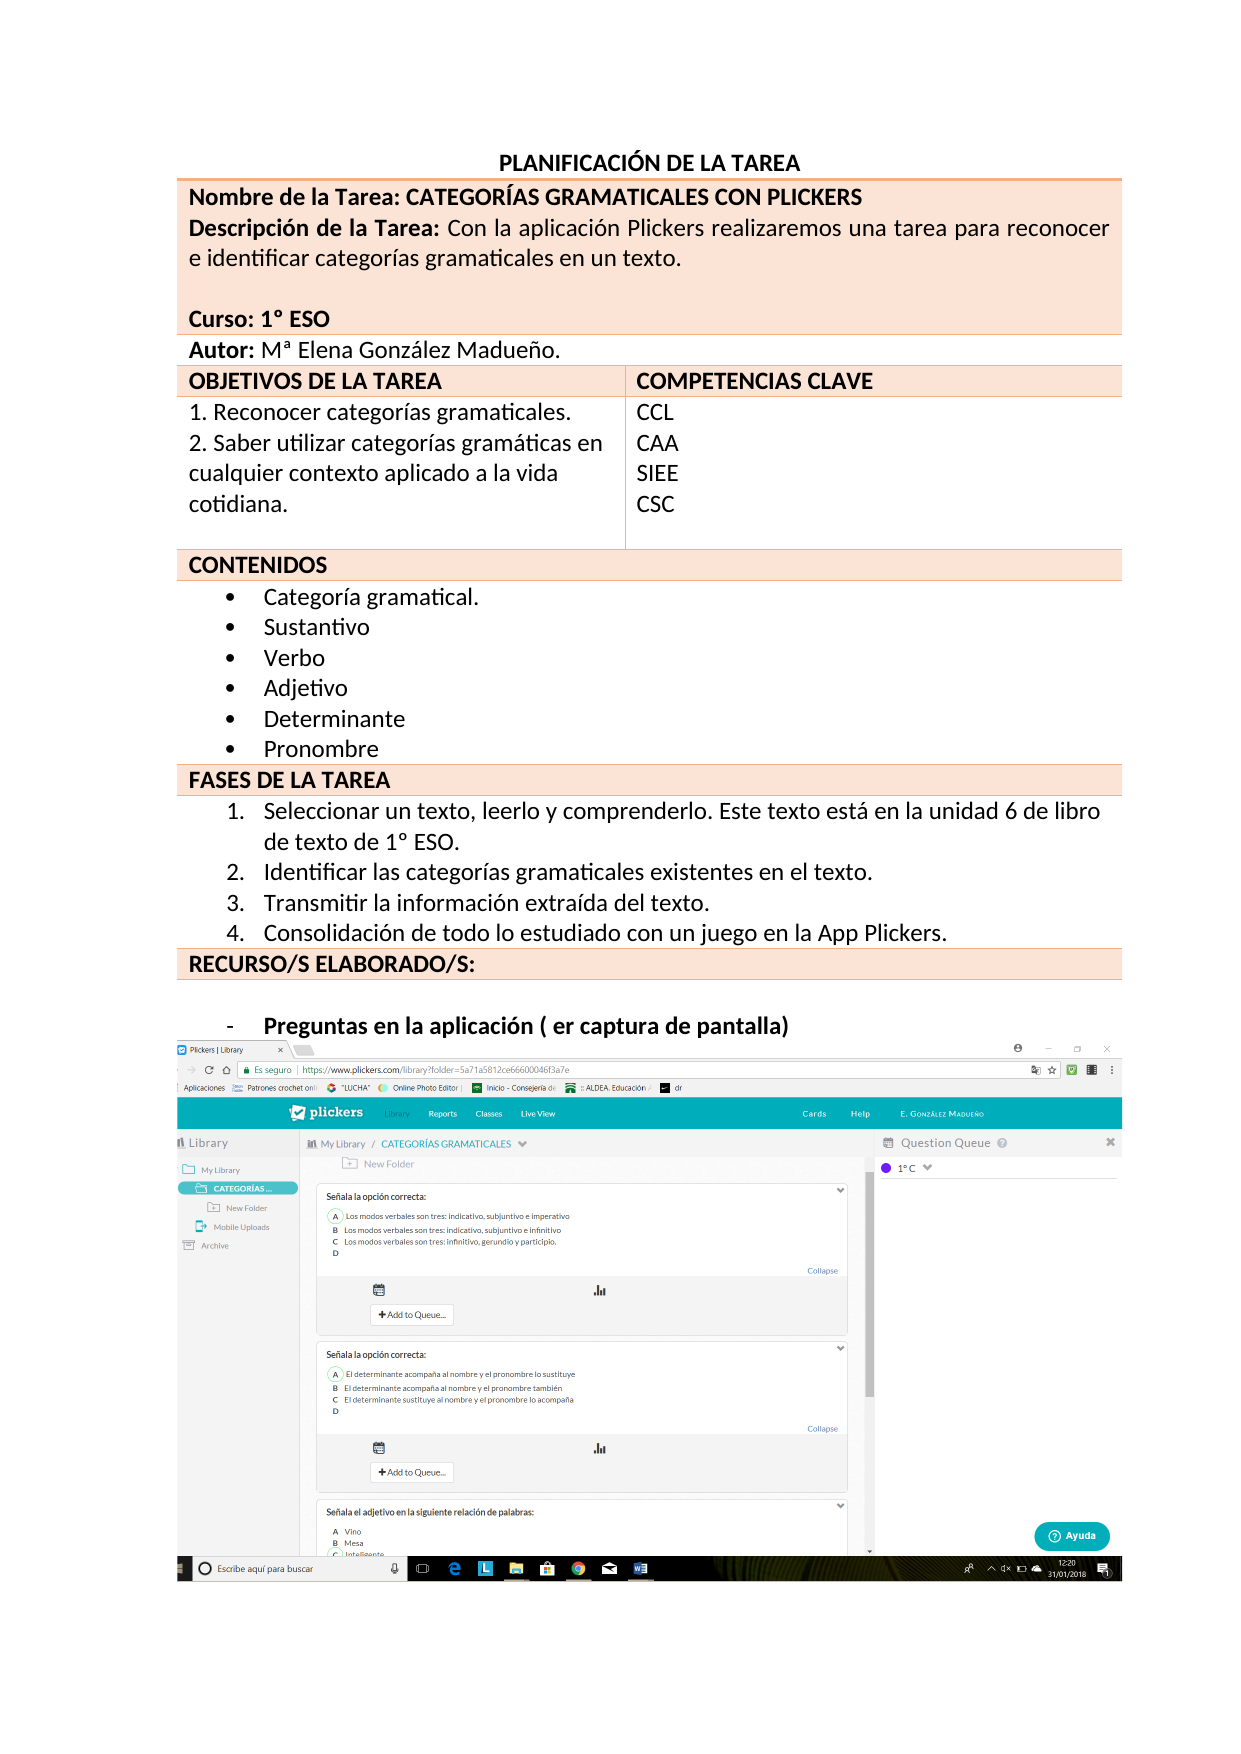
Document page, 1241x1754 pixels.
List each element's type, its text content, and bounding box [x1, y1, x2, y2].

table_cell COMPETENCIAS CLAVE [626, 366, 1122, 396]
table_cell 1. Reconocer categorías gramaticales. 2. Saber utilizar categorías gramáticas en cualquier contexto aplicado a la vida cotidiana. [177, 397, 625, 549]
table_cell CCL CAA SIEE CSC [626, 397, 1122, 549]
table_cell OBJETIVOS DE LA TAREA [177, 366, 625, 396]
table_cell Nombre de la Tarea: CATEGORÍAS GRAMATICALES CON PLICKERS Descripción de la Tarea: Con la aplicación Plickers realizaremos una tarea para reconocer e identificar categorías gramaticales en un texto. Curso: 1º ESO [177, 181, 1122, 334]
table_cell Autor: Mª Elena González Madueño. [177, 335, 1122, 365]
table_cell RECURSO/S ELABORADO/S: [177, 949, 1122, 979]
table_cell Seleccionar un texto, leerlo y comprenderlo. Este texto está en la unidad 6 de libro de texto de 1º ESO. Identificar las categorías gramaticales existentes en el texto. Transmitir la información extraída del texto. Consolidación de todo lo estudiado con un juego en la App Plickers. [177, 796, 1122, 948]
table_cell FASES DE LA TAREA [177, 765, 1122, 795]
table_cell Categoría gramatical. Sustantivo Verbo Adjetivo Determinante Pronombre [177, 581, 1122, 764]
table_cell Preguntas en la aplicación ( er captura de pantalla) [177, 980, 1122, 1040]
table_cell CONTENIDOS [177, 550, 1122, 580]
table_header PLANIFICACIÓN DE LA TAREA [177, 148, 1122, 178]
